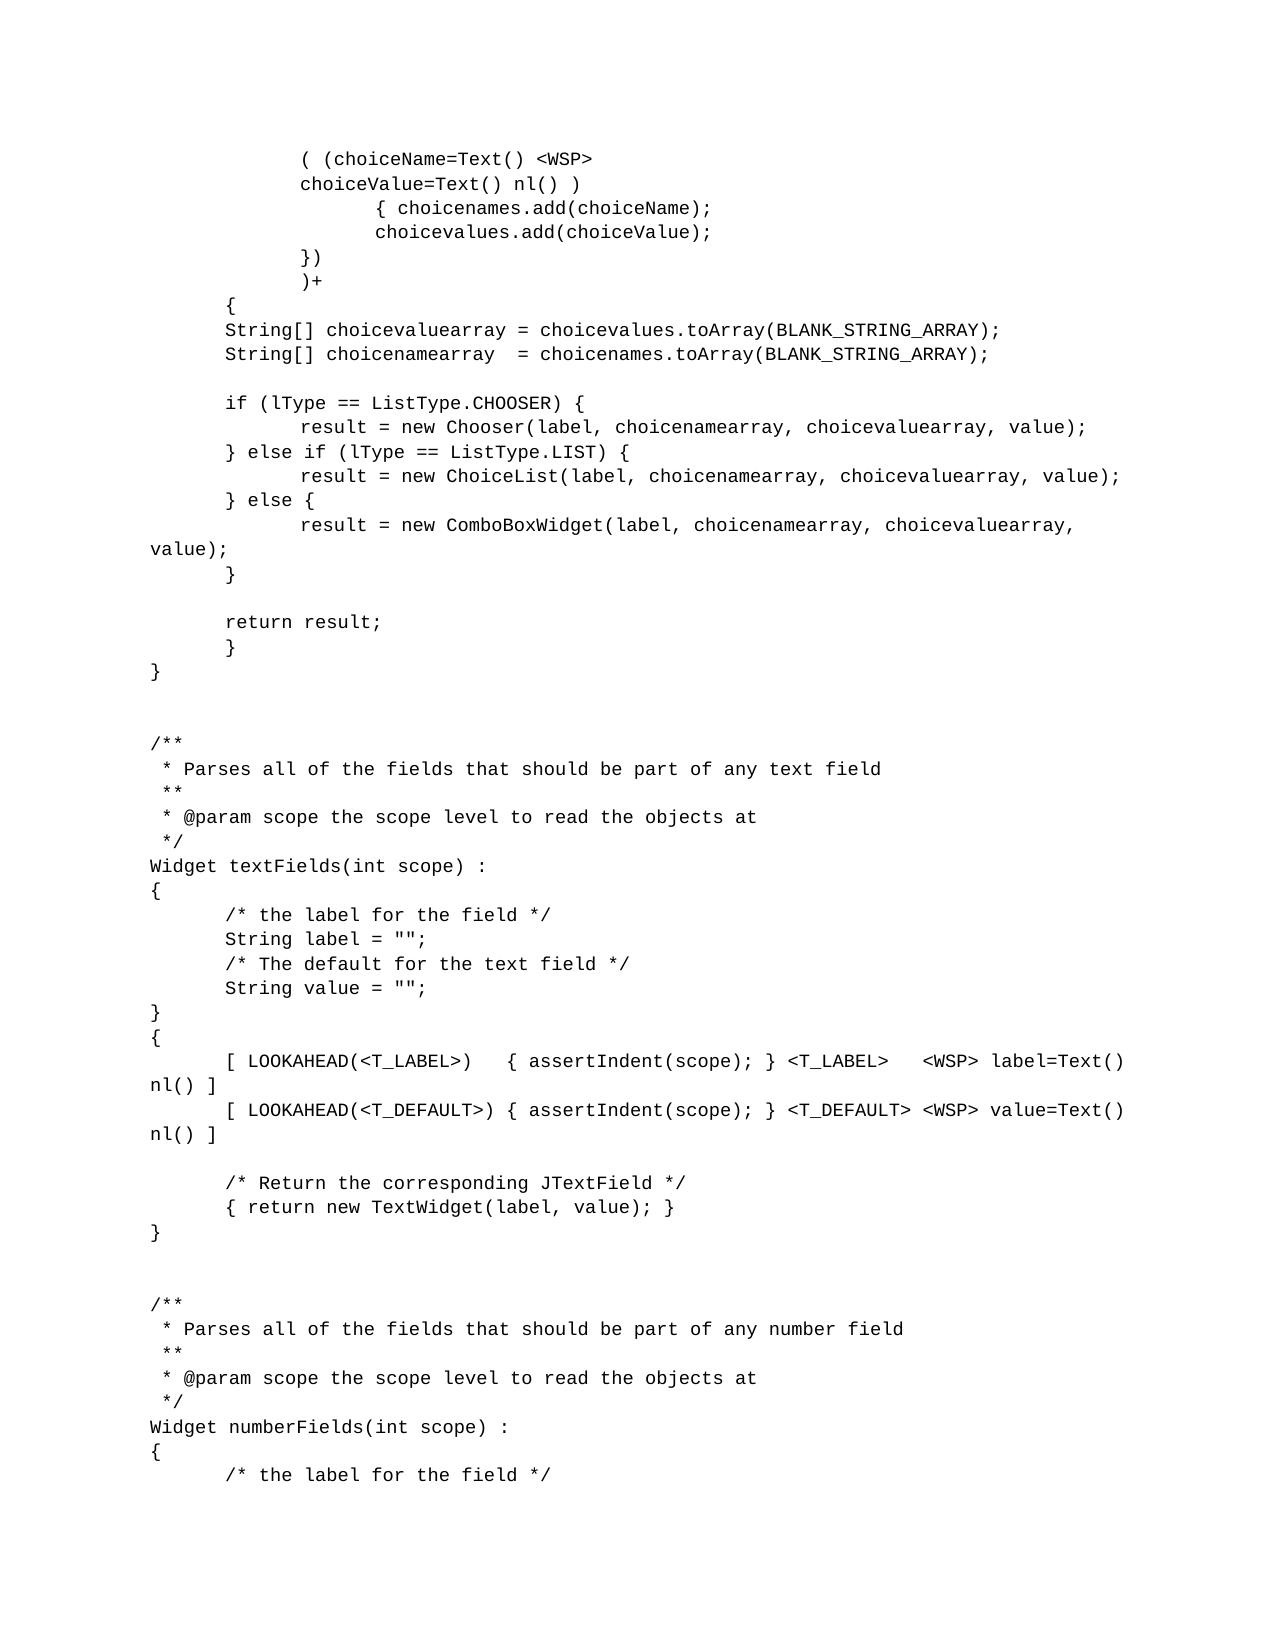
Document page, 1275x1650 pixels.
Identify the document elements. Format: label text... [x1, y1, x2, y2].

text { [150, 881, 1125, 902]
text result = new Chooser(label, choicenamearray, choicevaluearray, value); [150, 418, 1125, 439]
text { return new TextWidget(label, value); } [150, 1198, 1125, 1219]
text )+ [150, 272, 1125, 293]
text { [150, 296, 1125, 317]
text /* Return the corresponding JTextField */ [150, 1174, 1125, 1195]
text Widget numberFields(int scope) : [150, 1417, 1125, 1439]
text } [150, 662, 1125, 683]
text }) [150, 247, 1125, 269]
text choiceValue=Text() nl() ) [150, 174, 1125, 196]
text ( (choiceName=Text() <WSP> [150, 150, 1125, 171]
text } [150, 564, 1125, 586]
text * @param scope the scope level to read the objects at [150, 808, 1125, 829]
text result = new ComboBoxWidget(label, choicenamearray, choicevaluearray, value); [150, 516, 1125, 561]
text if (lType == ListType.CHOOSER) { [150, 394, 1125, 415]
text { [150, 1027, 1125, 1049]
text } else { [150, 491, 1125, 512]
text */ [150, 1393, 1125, 1414]
text String[] choicevaluearray = choicevalues.toArray(BLANK_STRING_ARRAY); [150, 321, 1125, 342]
text } [150, 1003, 1125, 1024]
text } else if (lType == ListType.LIST) { [150, 442, 1125, 464]
text * Parses all of the fields that should be part of any number field [150, 1320, 1125, 1341]
text String[] choicenamearray = choicenames.toArray(BLANK_STRING_ARRAY); [150, 345, 1125, 366]
text /* the label for the field */ [150, 906, 1125, 927]
text [ LOOKAHEAD(<T_LABEL>) { assertIndent(scope); } <T_LABEL> <WSP> label=Text() nl() ] [150, 1052, 1125, 1097]
text * @param scope the scope level to read the objects at [150, 1369, 1125, 1390]
text choicevalues.add(choiceValue); [150, 223, 1125, 244]
text /* The default for the text field */ [150, 954, 1125, 976]
text result = new ChoiceList(label, choicenamearray, choicevaluearray, value); [150, 467, 1125, 488]
text { [150, 1442, 1125, 1463]
text String value = ""; [150, 979, 1125, 1000]
text ** [150, 784, 1125, 805]
text ** [150, 1344, 1125, 1366]
text { choicenames.add(choiceName); [150, 199, 1125, 220]
text * Parses all of the fields that should be part of any text field [150, 759, 1125, 781]
text [ LOOKAHEAD(<T_DEFAULT>) { assertIndent(scope); } <T_DEFAULT> <WSP> value=Text() nl() ] [150, 1101, 1125, 1146]
text } [150, 1222, 1125, 1244]
text String label = ""; [150, 930, 1125, 951]
text return result; [150, 613, 1125, 634]
text /* the label for the field */ [150, 1466, 1125, 1487]
text */ [150, 832, 1125, 854]
text /** [150, 735, 1125, 756]
text /** [150, 1296, 1125, 1317]
text Widget textFields(int scope) : [150, 857, 1125, 878]
text } [150, 637, 1125, 659]
